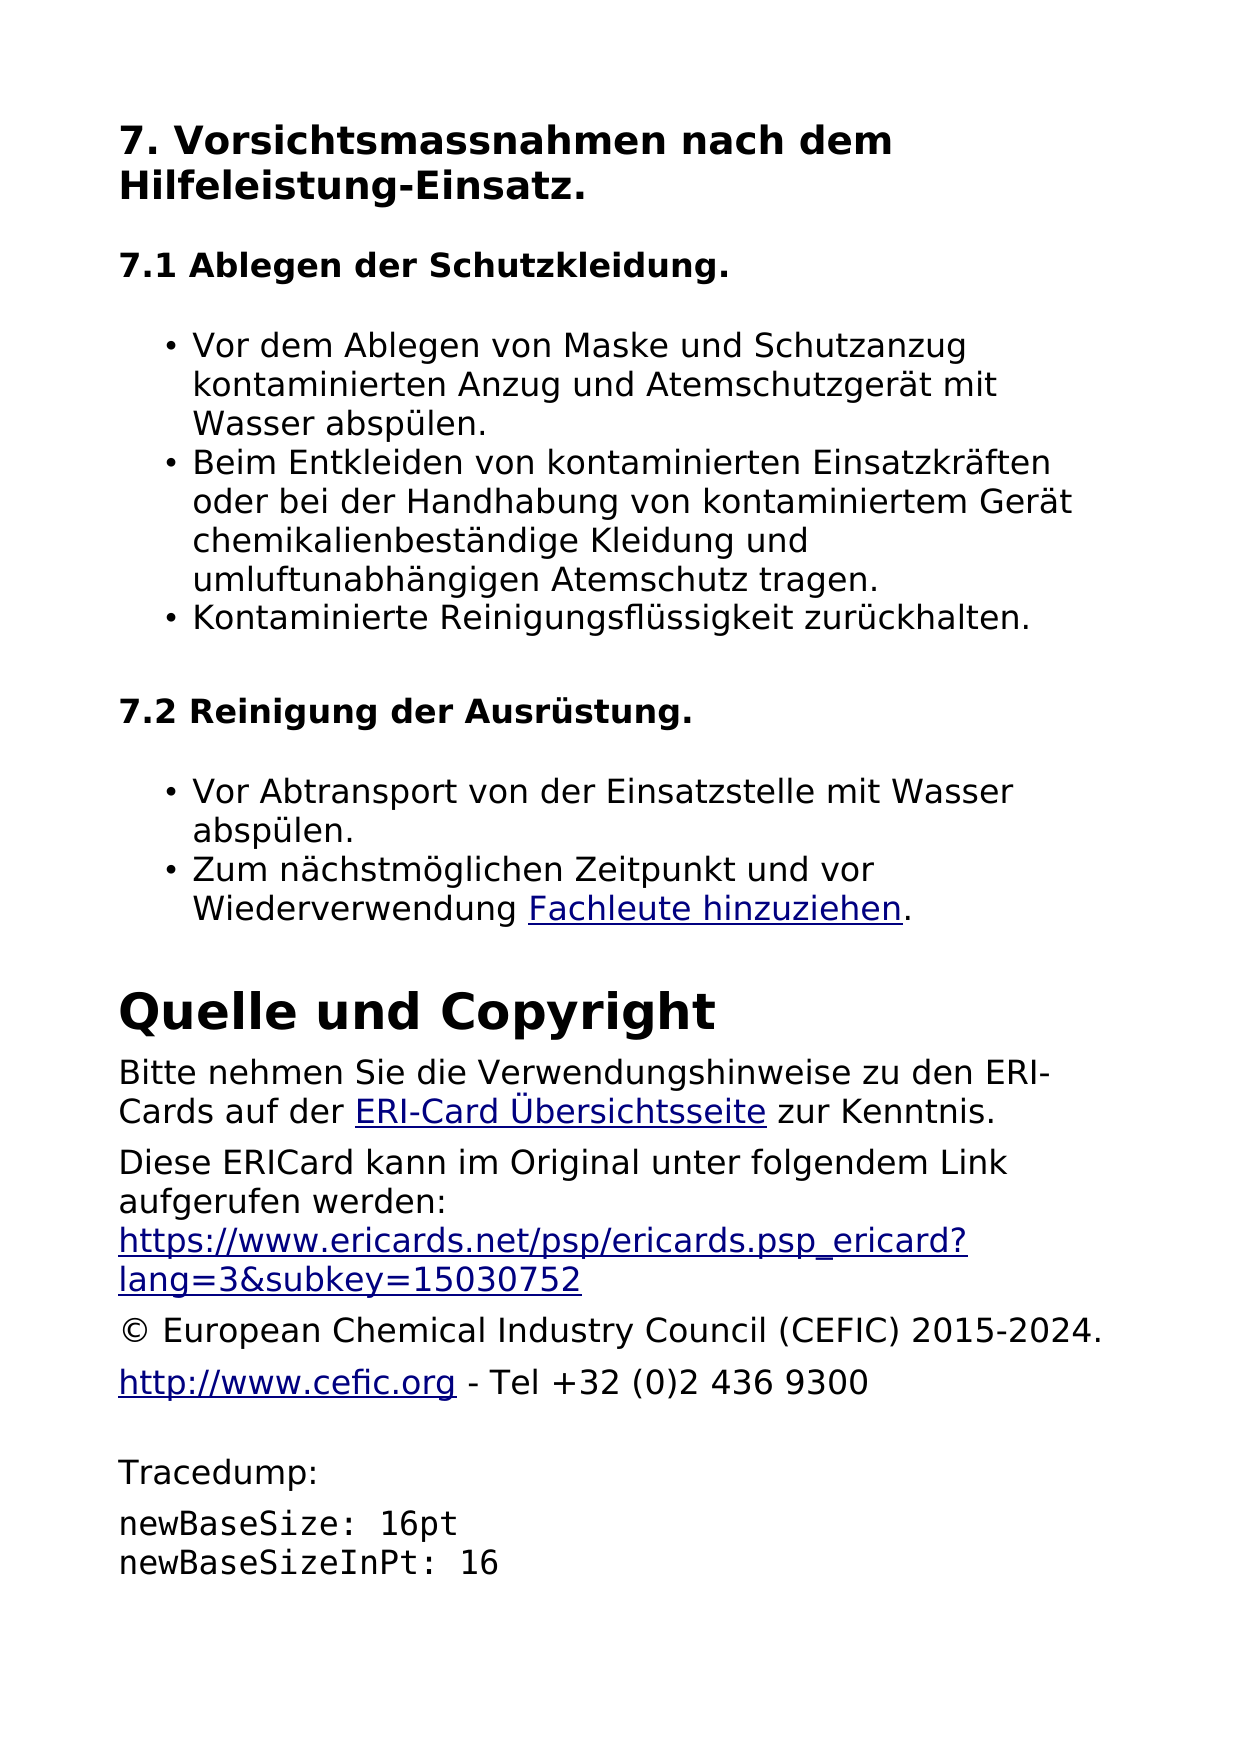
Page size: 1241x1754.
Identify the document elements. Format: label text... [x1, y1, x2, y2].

list Vor Abtransport von der Einsatzstelle mit Wasser abspülen. [177, 773, 1122, 851]
text Tracedump: [118, 1414, 1122, 1492]
text Diese ERICard kann im Original unter folgendem Link aufgerufen werden: https://www.ericards.net/psp/ericards.psp_ericard?lang=3&subkey=15030752 [118, 1144, 1122, 1299]
subtitle Quelle und Copyright [118, 983, 1122, 1041]
text © European Chemical Industry Council (CEFIC) 2015-2024. [118, 1312, 1122, 1351]
list Zum nächstmöglichen Zeitpunkt und vor Wiederverwendung Fachleute hinzuziehen. [177, 851, 1122, 928]
subtitle 7.1 Ablegen der Schutzkleidung. [118, 246, 1122, 285]
list Vor dem Ablegen von Maske und Schutzanzug kontaminierten Anzug und Atemschutzgerät mit Wasser abspülen. [177, 327, 1122, 443]
text Bitte nehmen Sie die Verwendungshinweise zu den ERI-Cards auf der ERI-Card Übersichtsseite zur Kenntnis. [118, 1054, 1122, 1131]
list Kontaminierte Reinigungsflüssigkeit zurückhalten. [177, 599, 1122, 638]
text http://www.cefic.org - Tel +32 (0)2 436 9300 [118, 1363, 1122, 1402]
list Beim Entkleiden von kontaminierten Einsatzkräften oder bei der Handhabung von kontaminiertem Gerät chemikalienbeständige Kleidung und umluftunabhängigen Atemschutz tragen. [177, 443, 1122, 599]
subtitle 7.2 Reinigung der Ausrüstung. [118, 692, 1122, 731]
subtitle 7. Vorsichtsmassnahmen nach dem Hilfeleistung-Einsatz. [118, 118, 1122, 208]
text newBaseSize: 16pt newBaseSizeInPt: 16 [118, 1505, 1122, 1582]
